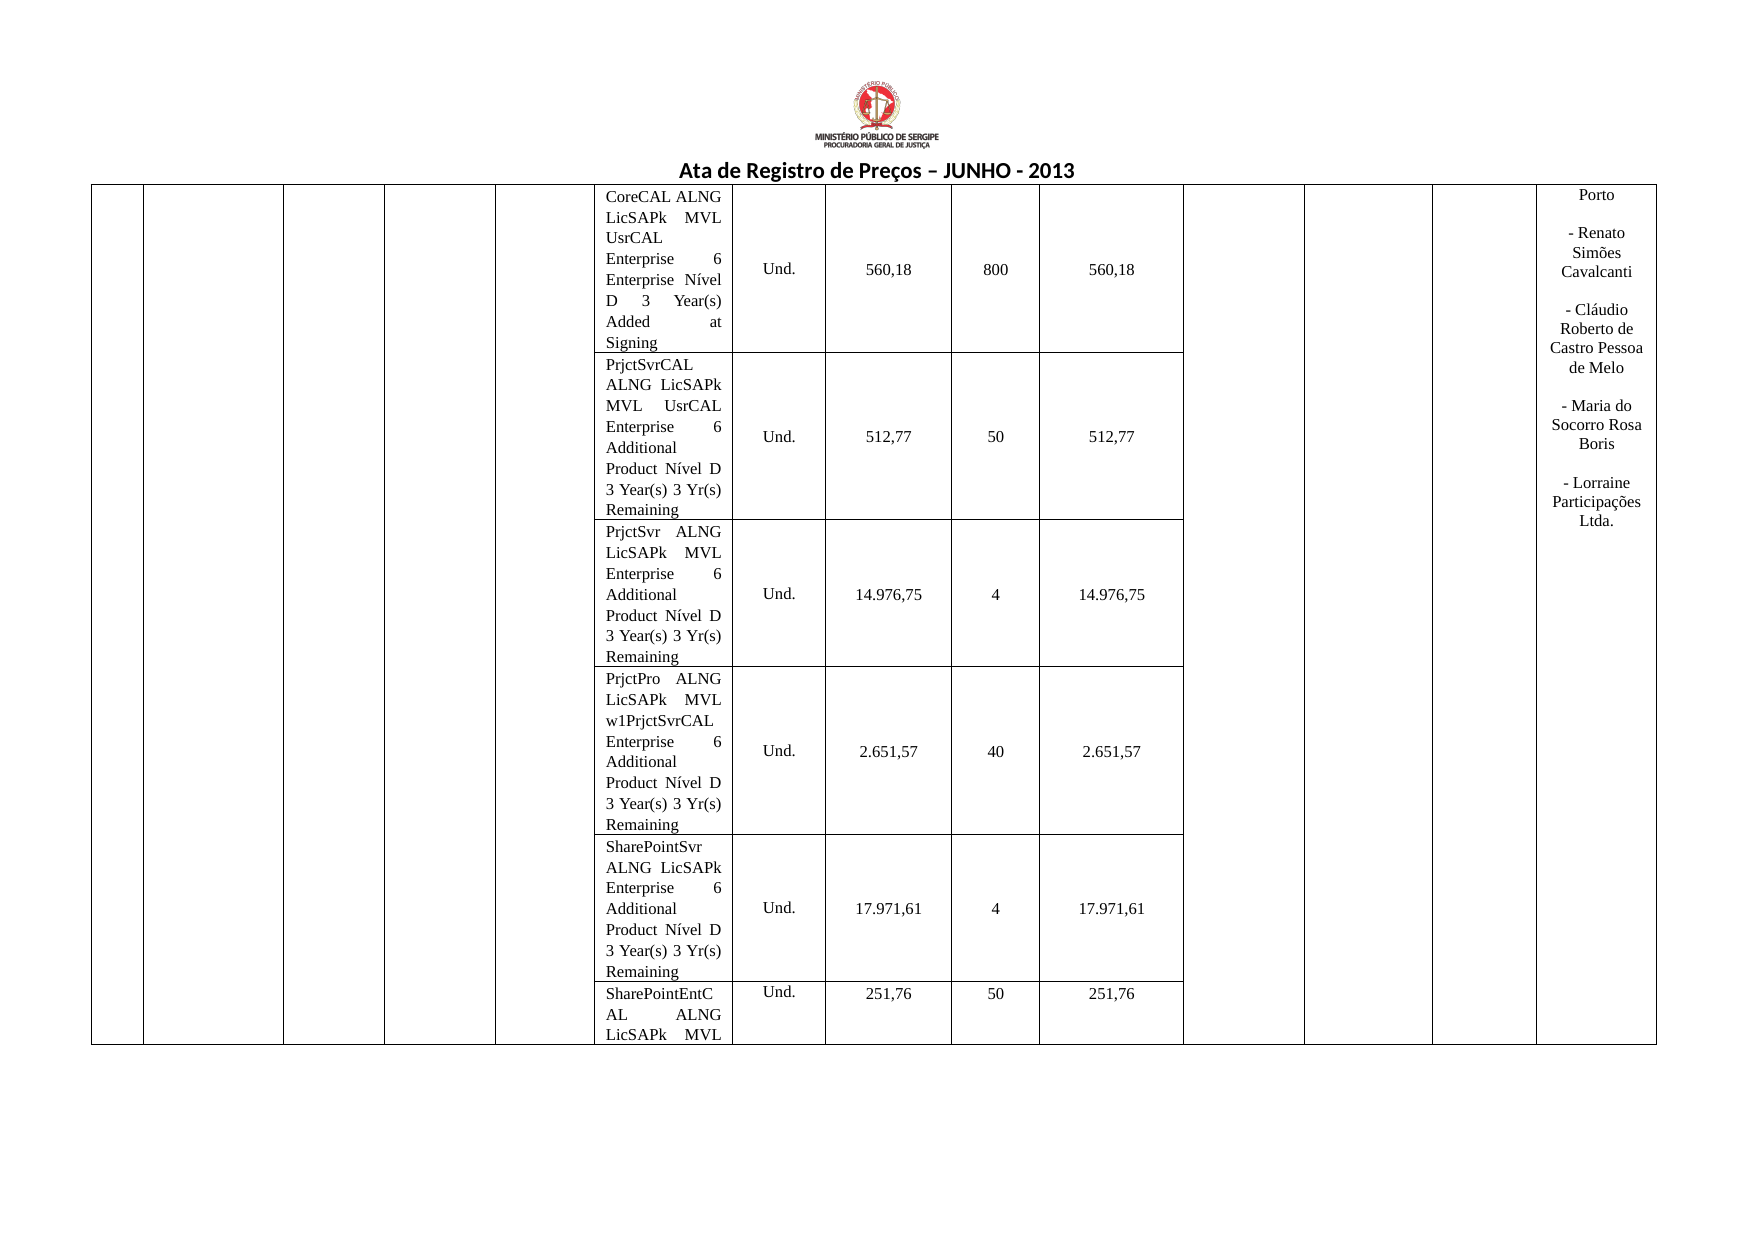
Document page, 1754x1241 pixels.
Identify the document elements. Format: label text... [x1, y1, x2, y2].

table_cell 4 [952, 835, 1039, 981]
table_cell [92, 185, 143, 1044]
table_cell PrjctSvrCAL ALNG LicSAPk MVL UsrCAL Enterprise 6 Additional Product Nível D 3 Year(s) 3 Yr(s) Remaining [595, 353, 732, 519]
table_cell SharePointSvr ALNG LicSAPk Enterprise 6 Additional Product Nível D 3 Year(s) 3 Yr(s) Remaining [595, 835, 732, 981]
table_cell 512,77 [1040, 353, 1183, 519]
table_cell Und. [733, 185, 825, 352]
table_cell 50 [952, 982, 1039, 1044]
table_cell [1433, 185, 1536, 1044]
table_cell 560,18 [826, 185, 951, 352]
table_cell SharePointEntCAL ALNG LicSAPk MVL [595, 982, 732, 1044]
table_cell 4 [952, 520, 1039, 666]
table_cell 14.976,75 [1040, 520, 1183, 666]
table_cell 50 [952, 353, 1039, 519]
table_cell [284, 185, 384, 1044]
table_cell [385, 185, 495, 1044]
table_cell 40 [952, 667, 1039, 834]
table_cell [144, 185, 283, 1044]
table_cell Und. [733, 982, 825, 1044]
table_cell 512,77 [826, 353, 951, 519]
table_cell PrjctSvr ALNG LicSAPk MVL Enterprise 6 Additional Product Nível D 3 Year(s) 3 Yr(s) Remaining [595, 520, 732, 666]
table_cell 251,76 [1040, 982, 1183, 1044]
table_cell Und. [733, 520, 825, 666]
table_cell 251,76 [826, 982, 951, 1044]
table_cell 14.976,75 [826, 520, 951, 666]
table_cell 17.971,61 [1040, 835, 1183, 981]
table_cell CoreCAL ALNG LicSAPk MVL UsrCAL Enterprise 6 Enterprise Nível D 3 Year(s) Added at Signing [595, 185, 732, 352]
table_cell 560,18 [1040, 185, 1183, 352]
table_cell 17.971,61 [826, 835, 951, 981]
table_cell Und. [733, 353, 825, 519]
table_cell Und. [733, 667, 825, 834]
table_cell [496, 185, 594, 1044]
table_cell 800 [952, 185, 1039, 352]
table_cell [1305, 185, 1432, 1044]
table_cell Porto - Renato Simões Cavalcanti - Cláudio Roberto de Castro Pessoa de Melo - Maria do Socorro Rosa Boris - Lorraine Participações Ltda. [1537, 185, 1656, 1044]
picture [815, 81, 939, 149]
table_cell 2.651,57 [826, 667, 951, 834]
table_cell PrjctPro ALNG LicSAPk MVL w1PrjctSvrCAL Enterprise 6 Additional Product Nível D 3 Year(s) 3 Yr(s) Remaining [595, 667, 732, 834]
table_cell Und. [733, 835, 825, 981]
table_cell 2.651,57 [1040, 667, 1183, 834]
table_cell [1184, 185, 1304, 1044]
